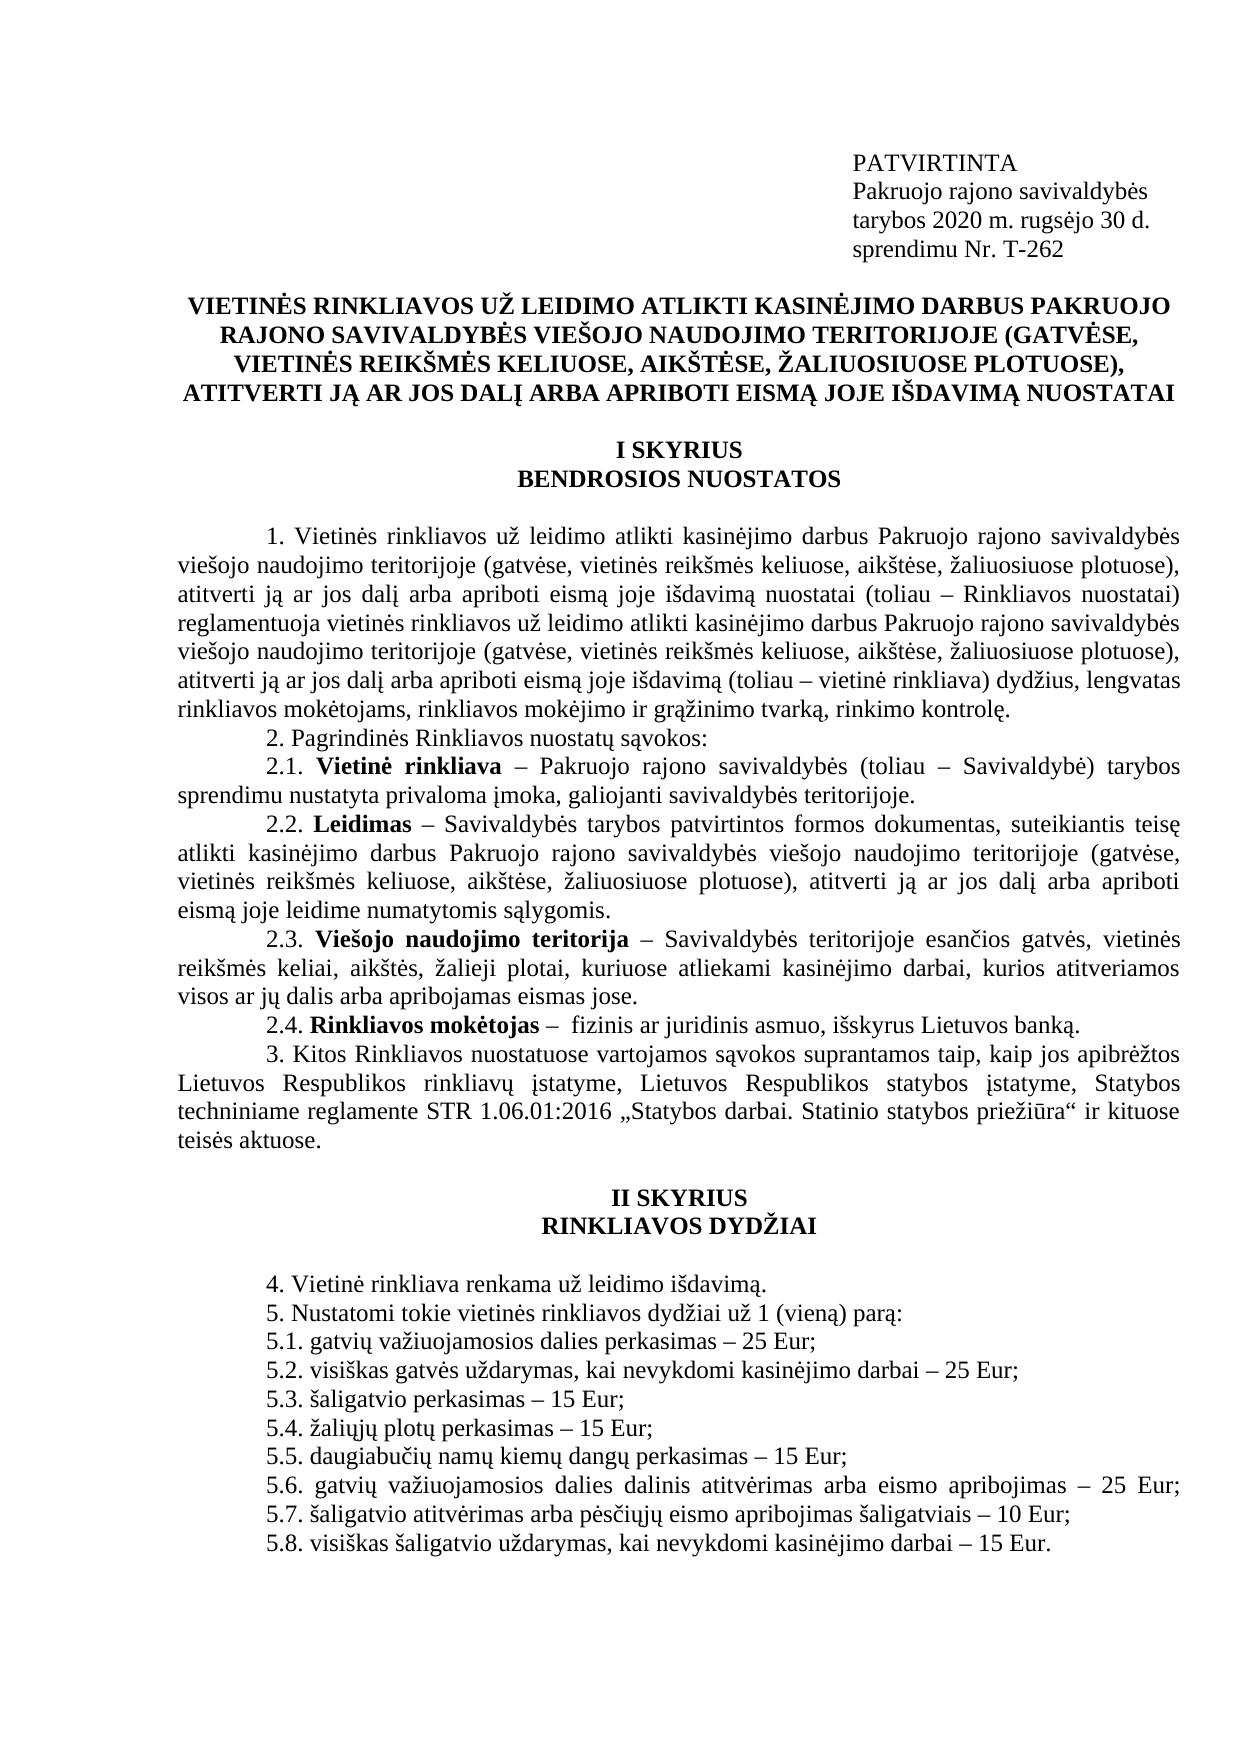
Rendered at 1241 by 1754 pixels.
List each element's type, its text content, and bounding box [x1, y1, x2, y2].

text PATVIRTINTA [852, 148, 1181, 176]
text Pakruojo rajono savivaldybės [852, 176, 1181, 205]
text I SKYRIUS [177, 435, 1181, 464]
text 5.1. gatvių važiuojamosios dalies perkasimas – 25 Eur; 5.2. visiškas gatvės uždarymas, kai nevykdomi kasinėjimo darbai – 25 Eur; 5.3. šaligatvio perkasimas – 15 Eur; 5.4. žaliųjų plotų perkasimas – 15 Eur; 5.5. daugiabučių namų kiemų dangų perkasimas – 15 Eur; 5.6. gatvių važiuojamosios dalies dalinis atitvėrimas arba eismo apribojimas – 25 Eur; 5.7. šaligatvio atitvėrimas arba pėsčiųjų eismo apribojimas šaligatviais – 10 Eur; 5.8. visiškas šaligatvio uždarymas, kai nevykdomi kasinėjimo darbai – 15 Eur. [177, 1326, 1181, 1556]
text VIETINĖS RINKLIAVOS UŽ LEIDIMO ATLIKTI KASINĖJIMO DARBUS PAKRUOJO RAJONO SAVIVALDYBĖS VIEŠOJO NAUDOJIMO TERITORIJOJE (GATVĖSE, VIETINĖS REIKŠMĖS KELIUOSE, AIKŠTĖSE, ŽALIUOSIUOSE PLOTUOSE), ATITVERTI JĄ AR JOS DALĮ ARBA APRIBOTI EISMĄ JOJE IŠDAVIMĄ NUOSTATAI [177, 291, 1181, 406]
text tarybos 2020 m. rugsėjo 30 d. [852, 205, 1181, 234]
text 2. Pagrindinės Rinkliavos nuostatų sąvokos: [177, 723, 1181, 751]
text 2.3. Viešojo naudojimo teritorija – Savivaldybės teritorijoje esančios gatvės, vietinės reikšmės keliai, aikštės, žalieji plotai, kuriuose atliekami kasinėjimo darbai, kurios atitveriamos visos ar jų dalis arba apribojamas eismas jose. [177, 924, 1181, 1010]
text RINKLIAVOS DYDŽIAI [177, 1211, 1181, 1240]
text 5. Nustatomi tokie vietinės rinkliavos dydžiai už 1 (vieną) parą: [177, 1298, 1181, 1326]
text 4. Vietinė rinkliava renkama už leidimo išdavimą. [177, 1269, 1181, 1298]
text 2.4. Rinkliavos mokėtojas – fizinis ar juridinis asmuo, išskyrus Lietuvos banką. [177, 1010, 1181, 1039]
text 1. Vietinės rinkliavos už leidimo atlikti kasinėjimo darbus Pakruojo rajono savivaldybės viešojo naudojimo teritorijoje (gatvėse, vietinės reikšmės keliuose, aikštėse, žaliuosiuose plotuose), atitverti ją ar jos dalį arba apriboti eismą joje išdavimą nuostatai (toliau – Rinkliavos nuostatai) reglamentuoja vietinės rinkliavos už leidimo atlikti kasinėjimo darbus Pakruojo rajono savivaldybės viešojo naudojimo teritorijoje (gatvėse, vietinės reikšmės keliuose, aikštėse, žaliuosiuose plotuose), atitverti ją ar jos dalį arba apriboti eismą joje išdavimą (toliau – vietinė rinkliava) dydžius, lengvatas rinkliavos mokėtojams, rinkliavos mokėjimo ir grąžinimo tvarką, rinkimo kontrolę. [177, 521, 1181, 723]
text 2.2. Leidimas – Savivaldybės tarybos patvirtintos formos dokumentas, suteikiantis teisę atlikti kasinėjimo darbus Pakruojo rajono savivaldybės viešojo naudojimo teritorijoje (gatvėse, vietinės reikšmės keliuose, aikštėse, žaliuosiuose plotuose), atitverti ją ar jos dalį arba apriboti eismą joje leidime numatytomis sąlygomis. [177, 809, 1181, 924]
text 2.1. Vietinė rinkliava – Pakruojo rajono savivaldybės (toliau – Savivaldybė) tarybos sprendimu nustatyta privaloma įmoka, galiojanti savivaldybės teritorijoje. [177, 751, 1181, 809]
text BENDROSIOS NUOSTATOS [177, 464, 1181, 493]
text sprendimu Nr. T-262 [852, 234, 1181, 263]
text 3. Kitos Rinkliavos nuostatuose vartojamos sąvokos suprantamos taip, kaip jos apibrėžtos Lietuvos Respublikos rinkliavų įstatyme, Lietuvos Respublikos statybos įstatyme, Statybos techniniame reglamente STR 1.06.01:2016 „Statybos darbai. Statinio statybos priežiūra“ ir kituose teisės aktuose. [177, 1039, 1181, 1154]
text II SKYRIUS [177, 1183, 1181, 1211]
